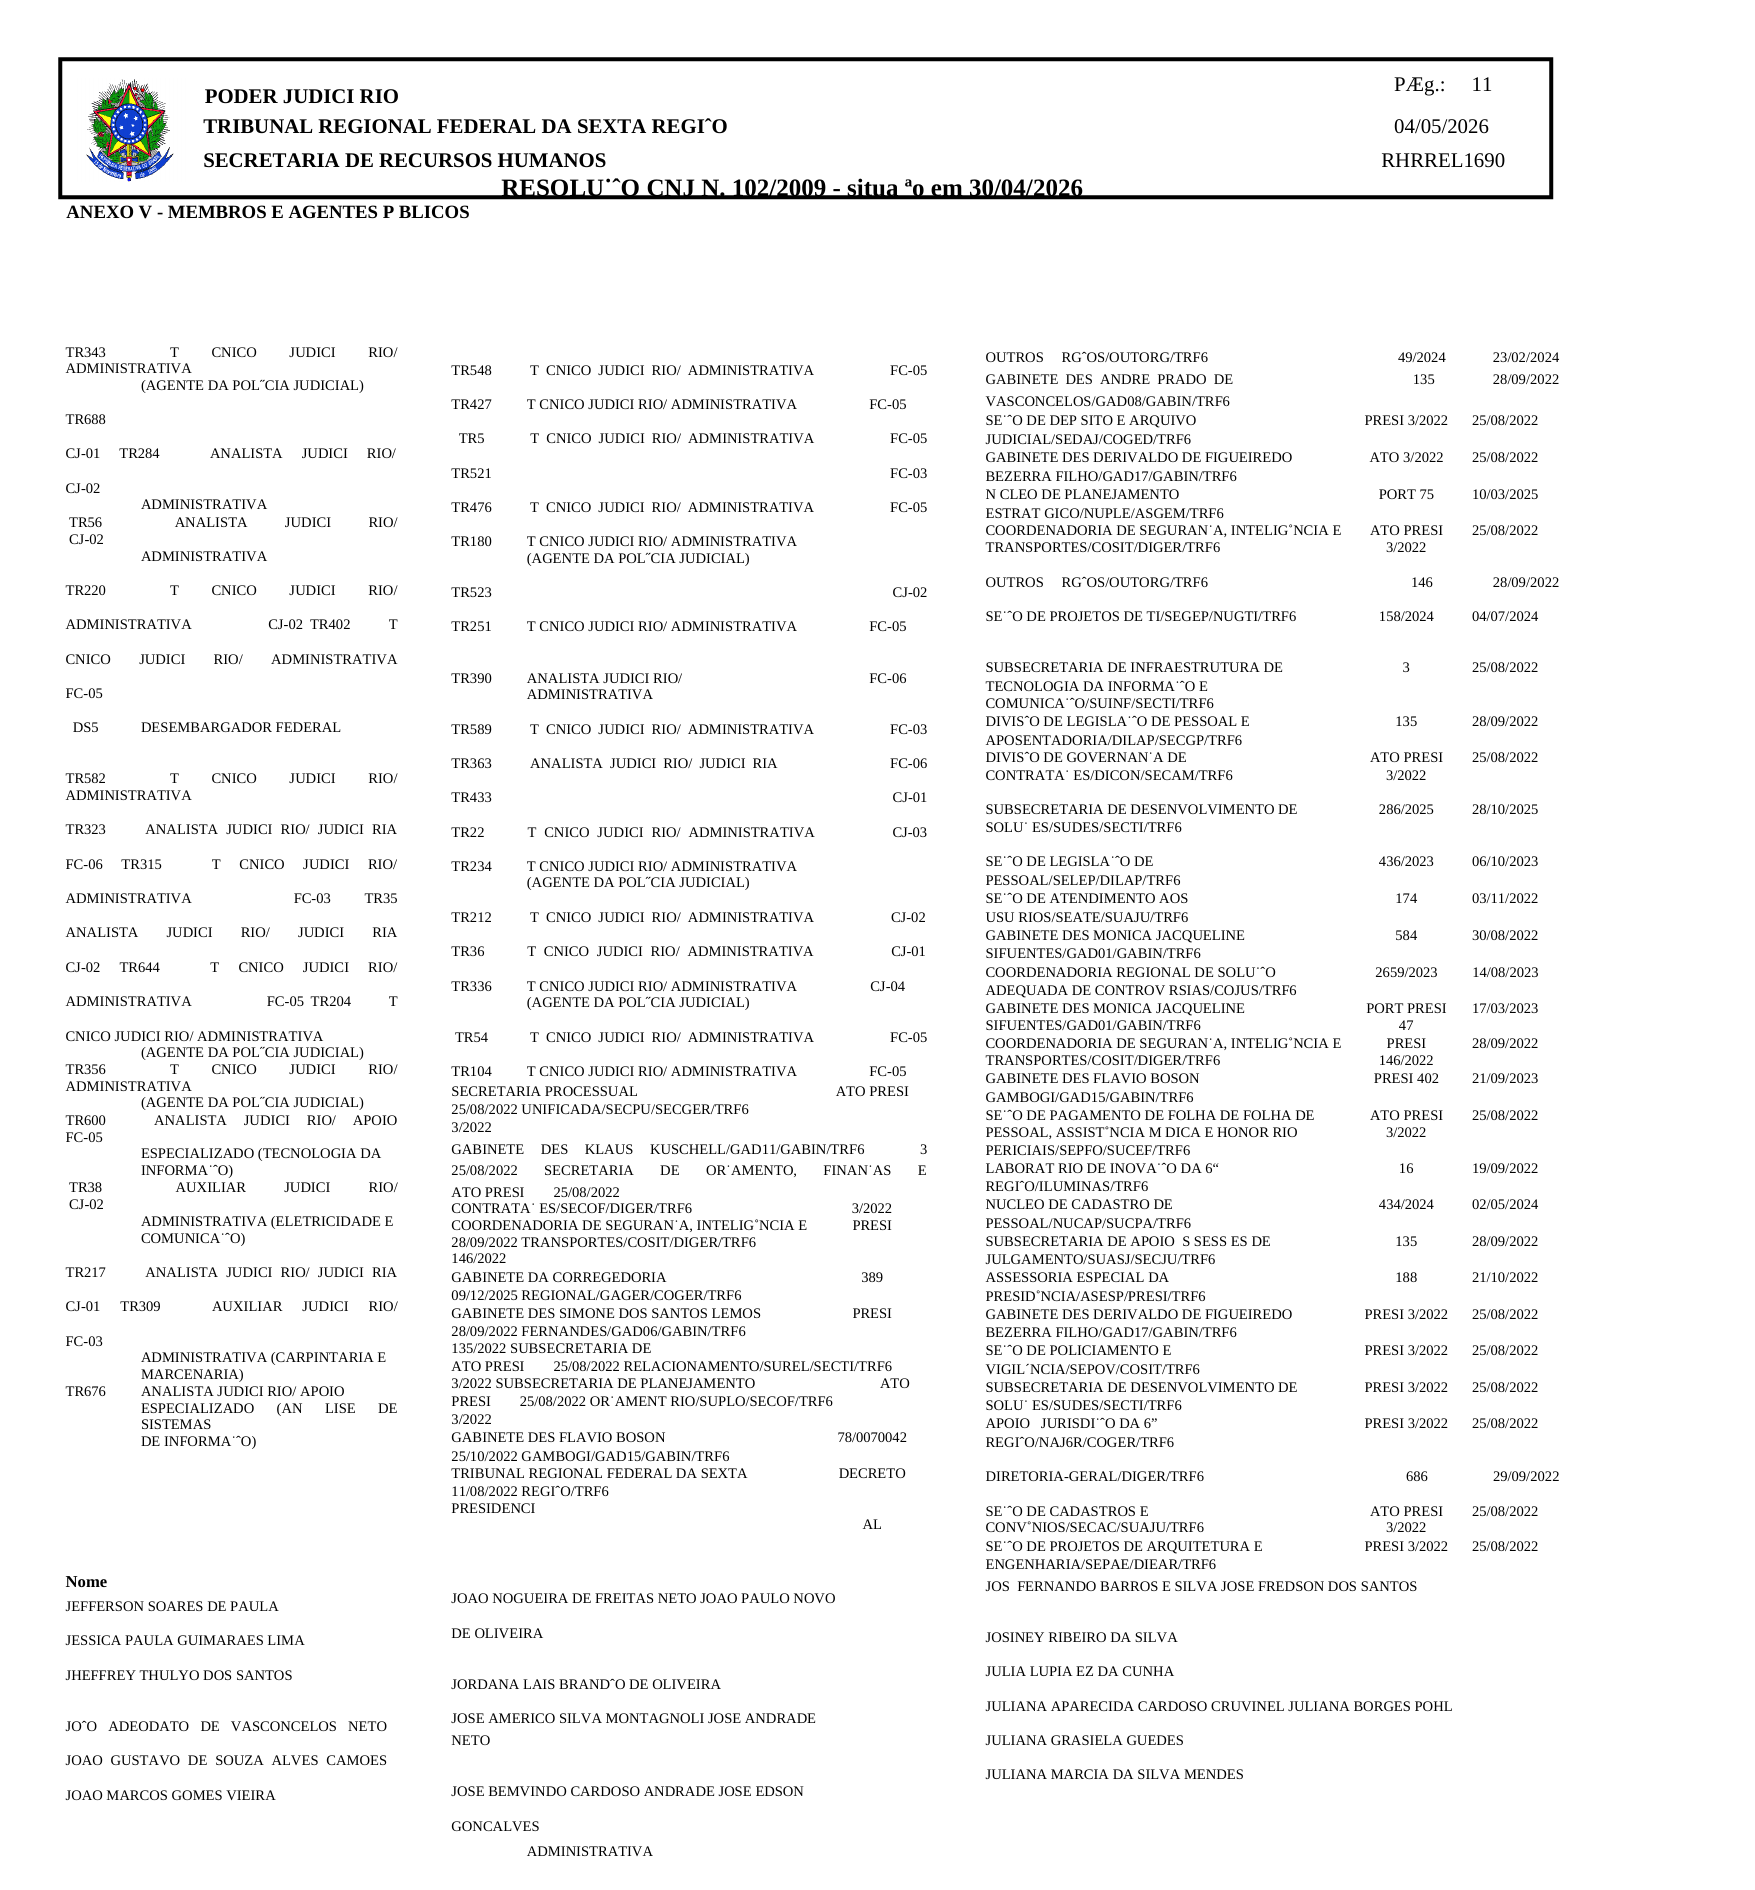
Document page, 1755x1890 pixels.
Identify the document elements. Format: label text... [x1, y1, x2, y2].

text GABINETE DES DERIVALDO DE FIGUEIREDO PRESI 3/2022 25/08/2022 BEZERRA FILHO/GAD17/GABIN/TRF6 [985, 1304, 1559, 1341]
text N CLEO DE PLANEJAMENTO PORT 75 10/03/2025 ESTRAT GICO/NUPLE/ASGEM/TRF6 [985, 484, 1559, 521]
text SE˙ˆO DE DEP SITO E ARQUIVO PRESI 3/2022 25/08/2022 JUDICIAL/SEDAJ/COGED/TRF6 [985, 410, 1559, 447]
text DIVISˆO DE GOVERNAN˙A DE ATO PRESI 25/08/2022 CONTRATA˙ ES/DICON/SECAM/TRF6 3/2022 [985, 748, 1559, 783]
text TR38 AUXILIAR JUDICI RIO/ CJ-02 [69, 1178, 398, 1213]
text GABINETE DES SIMONE DOS SANTOS LEMOS PRESI 28/09/2022 FERNANDES/GAD06/GABIN/TRF6 135/2022 SUBSECRETARIA DE ATO PRESI 25/08/2022 RELACIONAMENTO/SUREL/SECTI/TRF6 3/2022 SUBSECRETARIA DE PLANEJAMENTO ATO PRESI 25/08/2022 OR˙AMENT RIO/SUPLO/SECOF/TRF6 3/2022 [451, 1304, 916, 1427]
text TR212 T CNICO JUDICI RIO/ ADMINISTRATIVA CJ-02 TR36 T CNICO JUDICI RIO/ ADMINISTRATIVA CJ-01 TR336 T CNICO JUDICI RIO/ ADMINISTRATIVA CJ-04 [451, 891, 926, 994]
text INFORMA˙ˆO) [141, 1162, 398, 1178]
text ADMINISTRATIVA [141, 548, 398, 564]
text COMUNICA˙ˆO) [141, 1230, 398, 1246]
text ADMINISTRATIVA (ELETRICIDADE E [141, 1213, 398, 1229]
text GABINETE DES KLAUS KUSCHELL/GAD11/GABIN/TRF6 3 25/08/2022 SECRETARIA DE OR˙AMENTO, FINAN˙AS E ATO PRESI 25/08/2022 [451, 1136, 927, 1201]
text NUCLEO DE CADASTRO DE 434/2024 02/05/2024 PESSOAL/NUCAP/SUCPA/TRF6 [985, 1194, 1559, 1231]
text OUTROS RGˆOS/OUTORG/TRF6 49/2024 23/02/2024 GABINETE DES ANDRE PRADO DE 135 28/09/2022 VASCONCELOS/GAD08/GABIN/TRF6 [985, 344, 1559, 410]
text DE INFORMA˙ˆO) [141, 1433, 398, 1449]
text ADMINISTRATIVA [527, 687, 927, 703]
text JULIANA APARECIDA CARDOSO CRUVINEL JULIANA BORGES POHL [985, 1680, 1523, 1714]
text GABINETE DES FLAVIO BOSON PRESI 402 21/09/2023 GAMBOGI/GAD15/GABIN/TRF6 [985, 1069, 1559, 1105]
text (AGENTE DA POL˝CIA JUDICIAL) [141, 1094, 398, 1111]
text JULIANA GRASIELA GUEDES [985, 1732, 1559, 1748]
text SUBSECRETARIA DE APOIO S SESS ES DE 135 28/09/2022 JULGAMENTO/SUASJ/SECJU/TRF6 [985, 1231, 1559, 1268]
text JORDANA LAIS BRANDˆO DE OLIVEIRA [451, 1676, 927, 1692]
text TR390 ANALISTA JUDICI RIO/ FC-06 [451, 669, 927, 686]
text OUTROS RGˆOS/OUTORG/TRF6 146 28/09/2022 SE˙ˆO DE PROJETOS DE TI/SEGEP/NUGTI/TRF6 158/2024 04/07/2024 [985, 556, 1559, 624]
text JESSICA PAULA GUIMARAES LIMA JHEFFREY THULYO DOS SANTOS [65, 1614, 326, 1683]
text JOSE BEMVINDO CARDOSO ANDRADE JOSE EDSON GONCALVES [451, 1765, 855, 1834]
text TR688 CJ-01 TR284 ANALISTA JUDICI RIO/ CJ-02 [65, 393, 396, 496]
text APOIO JURISDI˙ˆO DA 6” PRESI 3/2022 25/08/2022 REGIˆO/NAJ6R/COGER/TRF6 [985, 1414, 1559, 1450]
text (AGENTE DA POL˝CIA JUDICIAL) [527, 994, 927, 1011]
text ADMINISTRATIVA [141, 497, 398, 513]
text JOAO NOGUEIRA DE FREITAS NETO JOAO PAULO NOVO DE OLIVEIRA [451, 1572, 837, 1641]
text ADMINISTRATIVA (CARPINTARIA E [141, 1349, 398, 1366]
text GABINETE DES FLAVIO BOSON 78/0070042 25/10/2022 GAMBOGI/GAD15/GABIN/TRF6 [451, 1427, 927, 1464]
text JULIA LUPIA EZ DA CUNHA [985, 1664, 1559, 1680]
picture [54, 53, 1557, 202]
text JOSINEY RIBEIRO DA SILVA [985, 1630, 1559, 1646]
text TR356 T CNICO JUDICI RIO/ ADMINISTRATIVA [65, 1061, 398, 1094]
text TR323 ANALISTA JUDICI RIO/ JUDICI RIA FC-06 TR315 T CNICO JUDICI RIO/ ADMINISTRATIVA FC-03 TR35 ANALISTA JUDICI RIO/ JUDICI RIA CJ-02 TR644 T CNICO JUDICI RIO/ ADMINISTRATIVA FC-05 TR204 T CNICO JUDICI RIO/ ADMINISTRATIVA [65, 803, 398, 1044]
text SUBSECRETARIA DE DESENVOLVIMENTO DE 286/2025 28/10/2025 SOLU˙ ES/SUDES/SECTI/TRF6 [985, 798, 1559, 836]
text TR582 T CNICO JUDICI RIO/ ADMINISTRATIVA [65, 770, 398, 803]
text LABORAT RIO DE INOVA˙ˆO DA 6“ 16 19/09/2022 REGIˆO/ILUMINAS/TRF6 [985, 1158, 1559, 1194]
text JOˆO ADEODATO DE VASCONCELOS NETO JOAO GUSTAVO DE SOUZA ALVES CAMOES JOAO MARCOS GOMES VIEIRA [65, 1700, 387, 1803]
text TR220 T CNICO JUDICI RIO/ ADMINISTRATIVA CJ-02 TR402 T CNICO JUDICI RIO/ ADMINISTRATIVA FC-05 [65, 564, 398, 702]
text SUBSECRETARIA DE DESENVOLVIMENTO DE PRESI 3/2022 25/08/2022 SOLU˙ ES/SUDES/SECTI/TRF6 [985, 1377, 1559, 1414]
text SE˙ˆO DE PROJETOS DE ARQUITETURA E PRESI 3/2022 25/08/2022 ENGENHARIA/SEPAE/DIEAR/TRF6 [985, 1536, 1559, 1572]
text ASSESSORIA ESPECIAL DA 188 21/10/2022 PRESID˚NCIA/ASESP/PRESI/TRF6 [985, 1268, 1559, 1304]
text SUBSECRETARIA DE INFRAESTRUTURA DE 3 25/08/2022 TECNOLOGIA DA INFORMA˙ˆO E [985, 657, 1559, 694]
text AL [862, 1517, 927, 1533]
text TR676 ANALISTA JUDICI RIO/ APOIO [65, 1383, 398, 1400]
text DIVISˆO DE LEGISLA˙ˆO DE PESSOAL E 135 28/09/2022 APOSENTADORIA/DILAP/SECGP/TRF6 [985, 711, 1559, 748]
text ESPECIALIZADO (TECNOLOGIA DA [141, 1146, 398, 1162]
text GABINETE DA CORREGEDORIA 389 09/12/2025 REGIONAL/GAGER/COGER/TRF6 [451, 1267, 927, 1304]
text SE˙ˆO DE PAGAMENTO DE FOLHA DE FOLHA DE ATO PRESI 25/08/2022 PESSOAL, ASSIST˚NCIA M DICA E HONOR RIO 3/2022 PERICIAIS/SEPFO/SUCEF/TRF6 [985, 1106, 1559, 1158]
text DS5 DESEMBARGADOR FEDERAL [73, 719, 398, 736]
text TR5 T CNICO JUDICI RIO/ ADMINISTRATIVA FC-05 TR521 FC-03 TR476 T CNICO JUDICI RIO/ ADMINISTRATIVA FC-05 TR180 T CNICO JUDICI RIO/ ADMINISTRATIVA [451, 412, 927, 550]
text CONTRATA˙ ES/SECOF/DIGER/TRF6 3/2022 COORDENADORIA DE SEGURAN˙A, INTELIG˚NCIA E PRESI 28/09/2022 TRANSPORTES/COSIT/DIGER/TRF6 146/2022 [451, 1201, 925, 1267]
text SE˙ˆO DE LEGISLA˙ˆO DE 436/2023 06/10/2023 PESSOAL/SELEP/DILAP/TRF6 [985, 851, 1559, 888]
text TR523 CJ-02 TR251 T CNICO JUDICI RIO/ ADMINISTRATIVA FC-05 [451, 566, 927, 635]
text (AGENTE DA POL˝CIA JUDICIAL) [527, 550, 927, 566]
text GABINETE DES MONICA JACQUELINE PORT PRESI 17/03/2023 SIFUENTES/GAD01/GABIN/TRF6 47 COORDENADORIA DE SEGURAN˙A, INTELIG˚NCIA E PRESI 28/09/2022 TRANSPORTES/COSIT/DIGER/TRF6 146/2022 [985, 999, 1544, 1069]
text (AGENTE DA POL˝CIA JUDICIAL) [527, 875, 927, 891]
text JULIANA MARCIA DA SILVA MENDES [985, 1766, 1559, 1782]
text GABINETE DES DERIVALDO DE FIGUEIREDO ATO 3/2022 25/08/2022 BEZERRA FILHO/GAD17/GABIN/TRF6 [985, 447, 1559, 484]
text DIRETORIA-GERAL/DIGER/TRF6 686 29/09/2022 SE˙ˆO DE CADASTROS E ATO PRESI 25/08/2022 [985, 1450, 1559, 1519]
text TR548 T CNICO JUDICI RIO/ ADMINISTRATIVA FC-05 TR427 T CNICO JUDICI RIO/ ADMINISTRATIVA FC-05 [451, 344, 927, 412]
text COORDENADORIA DE SEGURAN˙A, INTELIG˚NCIA E ATO PRESI 25/08/2022 TRANSPORTES/COSIT/DIGER/TRF6 3/2022 [985, 521, 1559, 556]
text Nome [65, 1572, 422, 1591]
text GABINETE DES MONICA JACQUELINE 584 30/08/2022 SIFUENTES/GAD01/GABIN/TRF6 [985, 925, 1559, 962]
text SE˙ˆO DE POLICIAMENTO E PRESI 3/2022 25/08/2022 VIGIL´NCIA/SEPOV/COSIT/TRF6 [985, 1341, 1559, 1377]
text TRIBUNAL REGIONAL FEDERAL DA SEXTA DECRETO 11/08/2022 REGIˆO/TRF6 PRESIDENCI [451, 1464, 927, 1517]
text JOSE AMERICO SILVA MONTAGNOLI JOSE ANDRADE NETO [451, 1704, 844, 1748]
text JEFFERSON SOARES DE PAULA [65, 1598, 422, 1614]
text TR343 T CNICO JUDICI RIO/ ADMINISTRATIVA [65, 344, 398, 377]
text SE˙ˆO DE ATENDIMENTO AOS 174 03/11/2022 USU RIOS/SEATE/SUAJU/TRF6 [985, 888, 1559, 925]
text (AGENTE DA POL˝CIA JUDICIAL) [141, 377, 398, 393]
text TR589 T CNICO JUDICI RIO/ ADMINISTRATIVA FC-03 TR363 ANALISTA JUDICI RIO/ JUDICI RIA FC-06 TR433 CJ-01 TR22 T CNICO JUDICI RIO/ ADMINISTRATIVA CJ-03 TR234 T CNICO JUDICI RIO/ ADMINISTRATIVA [451, 703, 927, 875]
text JOS FERNANDO BARROS E SILVA JOSE FREDSON DOS SANTOS [985, 1572, 1456, 1594]
text TR54 T CNICO JUDICI RIO/ ADMINISTRATIVA FC-05 TR104 T CNICO JUDICI RIO/ ADMINISTRATIVA FC-05 [451, 1011, 927, 1079]
text SECRETARIA PROCESSUAL ATO PRESI 25/08/2022 UNIFICADA/SECPU/SECGER/TRF6 3/2022 [451, 1082, 927, 1135]
text COMUNICA˙ˆO/SUINF/SECTI/TRF6 [985, 695, 1559, 711]
text CONV˚NIOS/SECAC/SUAJU/TRF6 3/2022 [985, 1519, 1559, 1536]
text TR56 ANALISTA JUDICI RIO/ CJ-02 [69, 513, 398, 548]
text COORDENADORIA REGIONAL DE SOLU˙ˆO 2659/2023 14/08/2023 ADEQUADA DE CONTROV RSIAS/COJUS/TRF6 [985, 962, 1559, 999]
text (AGENTE DA POL˝CIA JUDICIAL) [141, 1044, 398, 1061]
text TR217 ANALISTA JUDICI RIO/ JUDICI RIA CJ-01 TR309 AUXILIAR JUDICI RIO/ FC-03 [65, 1246, 398, 1349]
text TR600 ANALISTA JUDICI RIO/ APOIO FC-05 [65, 1111, 398, 1145]
text ESPECIALIZADO (AN LISE DE SISTEMAS [141, 1400, 398, 1432]
text MARCENARIA) [141, 1366, 398, 1382]
